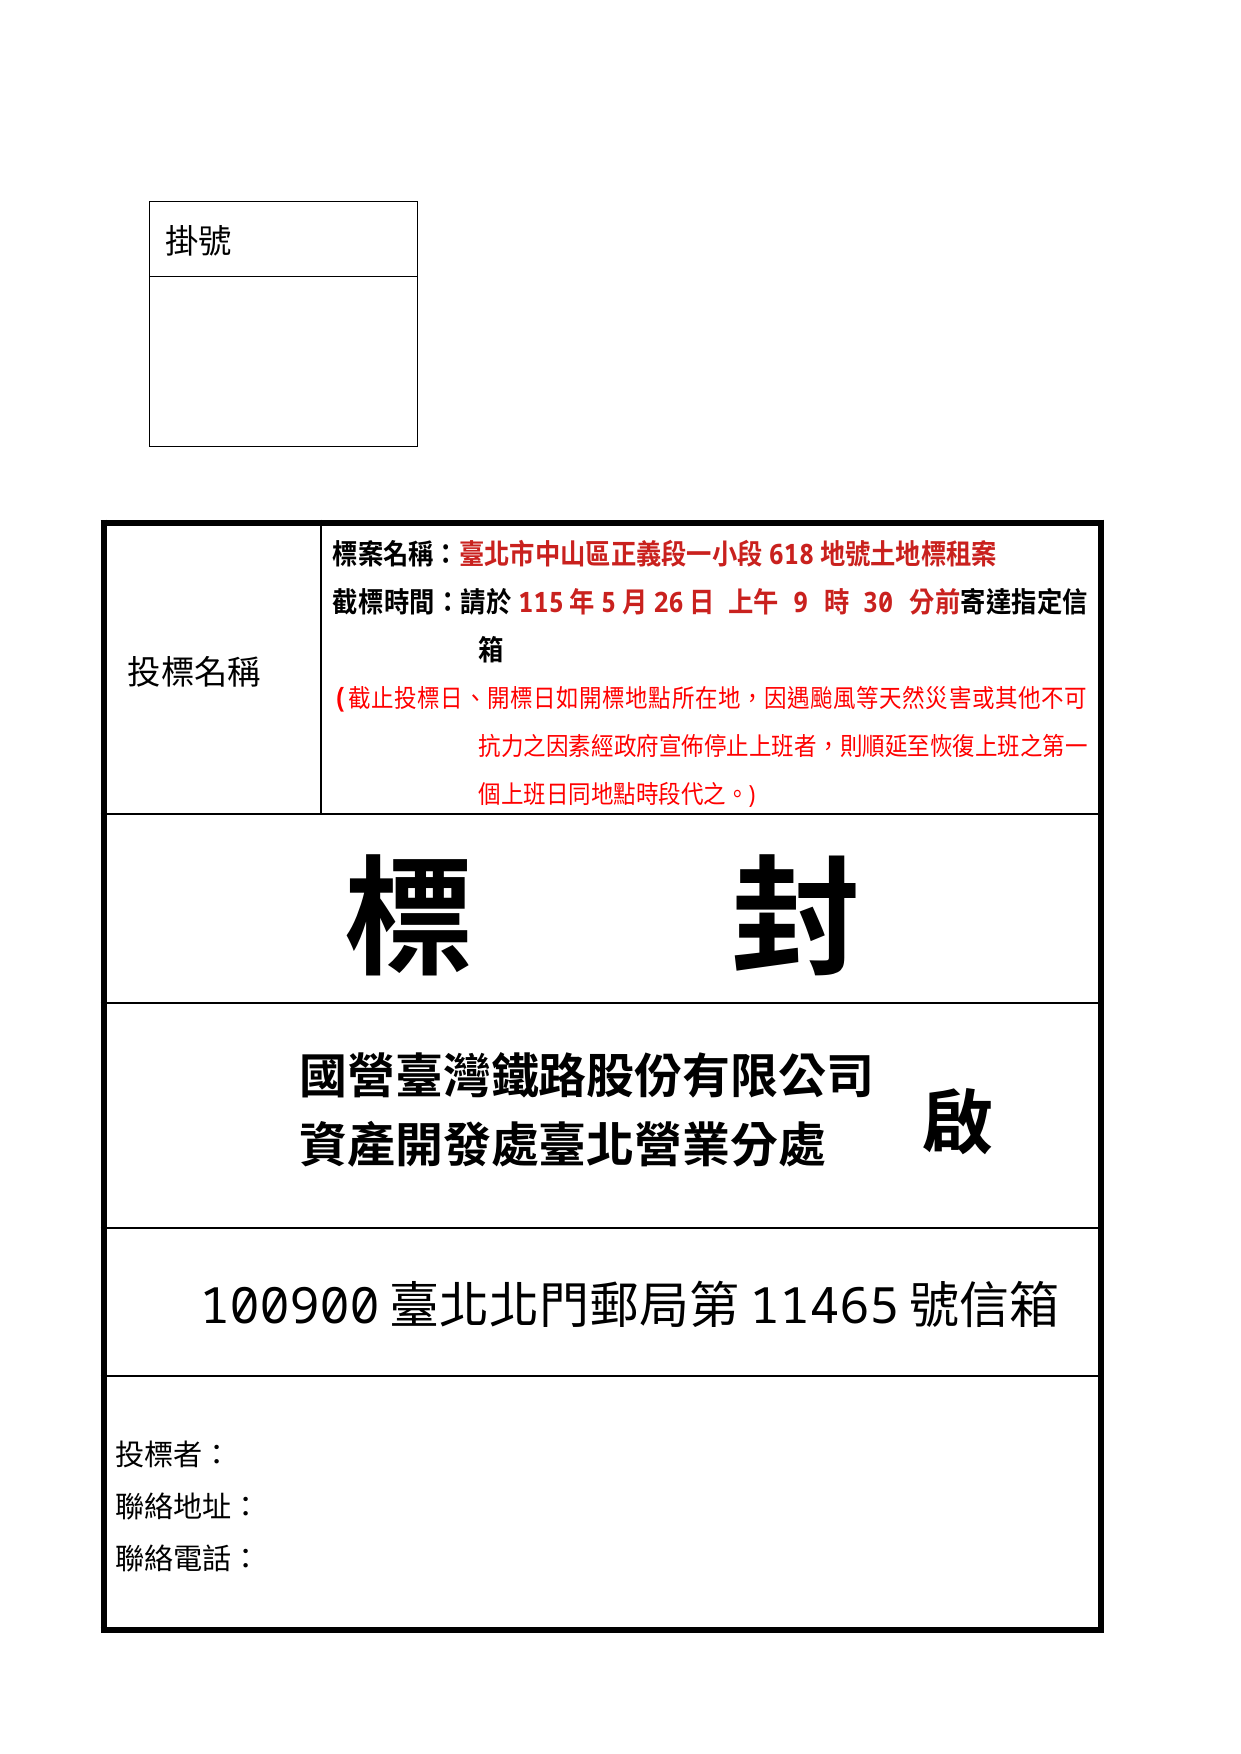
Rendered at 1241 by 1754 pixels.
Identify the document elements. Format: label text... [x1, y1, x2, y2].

table_header 掛號 [150, 202, 417, 276]
table_cell 標 封 [107, 815, 1098, 1002]
table_header 投標名稱 [107, 526, 320, 813]
table_cell 100900臺北北門郵局第11465號信箱 [107, 1229, 1098, 1375]
table_cell [150, 277, 417, 446]
table_cell 國營臺灣鐵路股份有限公司資產開發處臺北營業分處 啟 [107, 1004, 1098, 1227]
table_header 標案名稱：臺北市中山區正義段一小段618地號土地標租案 截標時間：請於115年5月26日 上午 9 時 30 分前寄達指定信箱 (截止投標日、開標日如開標地點所在地，因遇颱風等天然災害或其他不可抗力之因素經政府宣佈停止上班者，則順延至恢復上班之第一個上班日同地點時段代之。) [322, 526, 1098, 813]
table_cell 投標者： 聯絡地址： 聯絡電話： [107, 1377, 1098, 1627]
